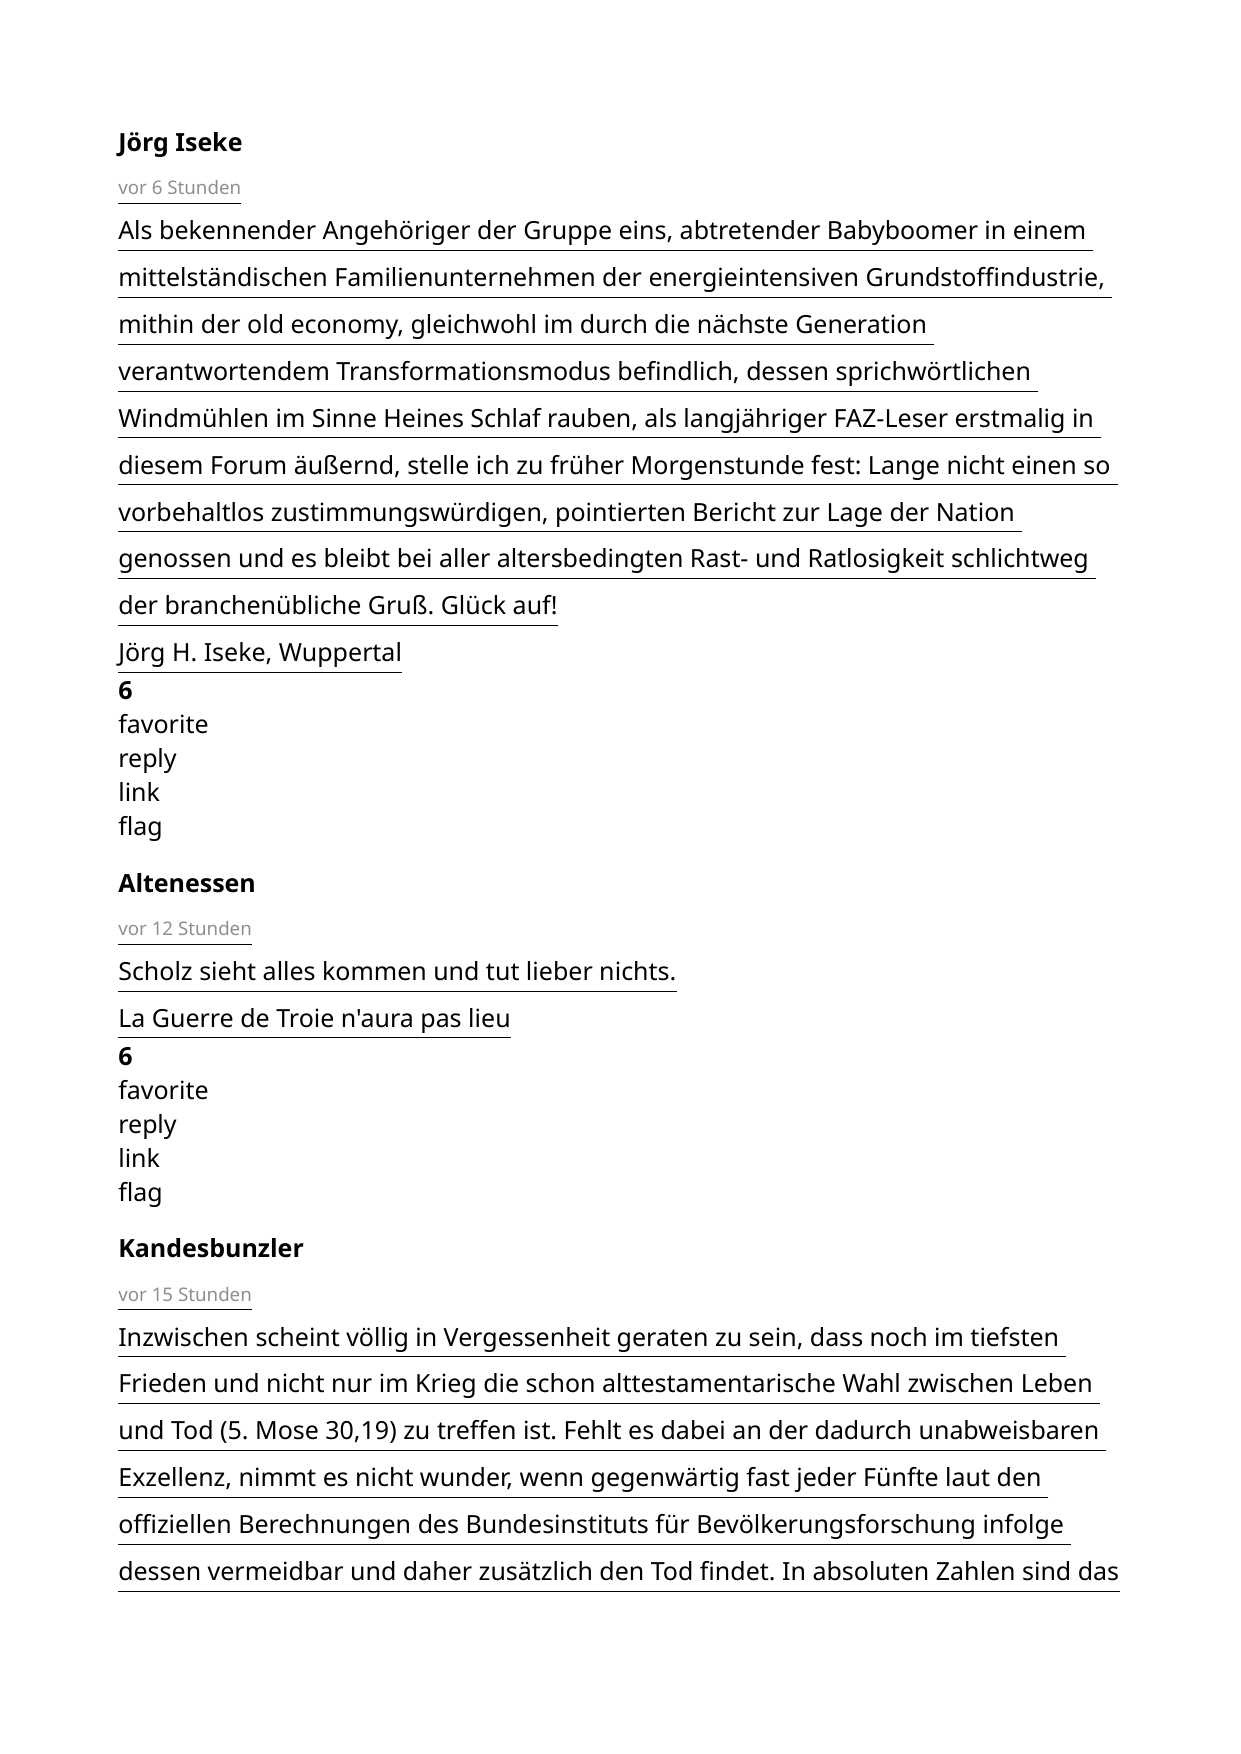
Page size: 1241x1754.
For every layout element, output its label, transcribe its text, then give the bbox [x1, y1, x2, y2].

text link [118, 775, 1122, 809]
text favorite [118, 1072, 1122, 1107]
text Altenessen [118, 859, 1114, 899]
text vor 15 Stunden [118, 1281, 1122, 1310]
text Jörg Iseke [118, 118, 1114, 159]
text flag [118, 1175, 1122, 1209]
text reply [118, 1107, 1122, 1141]
text favorite [118, 707, 1122, 741]
text Als bekennender Angehöriger der Gruppe eins, abtretender Babyboomer in einem mittelständischen Familienunternehmen der energieintensiven Grundstoffindustrie, mithin der old economy, gleichwohl im durch die nächste Generation verantwortendem Transformationsmodus befindlich, dessen sprichwörtlichen Windmühlen im Sinne Heines Schlaf rauben, als langjähriger FAZ-Leser erstmalig in diesem Forum äußernd, stelle ich zu früher Morgenstunde fest: Lange nicht einen so vorbehaltlos zustimmungswürdigen, pointierten Bericht zur Lage der Nation genossen und es bleibt bei aller altersbedingten Rast- und Ratlosigkeit schlichtweg der branchenübliche Gruß. Glück auf! Jörg H. Iseke, Wuppertal [118, 204, 1122, 673]
text vor 6 Stunden [118, 174, 1122, 204]
text reply [118, 741, 1122, 775]
text vor 12 Stunden [118, 915, 1122, 945]
text link [118, 1141, 1122, 1175]
text Scholz sieht alles kommen und tut lieber nichts. La Guerre de Troie n'aura pas lieu [118, 945, 1122, 1038]
text 6 [118, 673, 1122, 707]
text 6 [118, 1038, 1122, 1072]
text Inzwischen scheint völlig in Vergessenheit geraten zu sein, dass noch im tiefsten Frieden und nicht nur im Krieg die schon alttestamentarische Wahl zwischen Leben und Tod (5. Mose 30,19) zu treffen ist. Fehlt es dabei an der dadurch unabweisbaren Exzellenz, nimmt es nicht wunder, wenn gegenwärtig fast jeder Fünfte laut den offiziellen Berechnungen des Bundesinstituts für Bevölkerungsforschung infolge dessen vermeidbar und daher zusätzlich den Tod findet. In absoluten Zahlen sind das [118, 1310, 1122, 1592]
text flag [118, 809, 1122, 843]
text Kandesbunzler [118, 1224, 1114, 1265]
